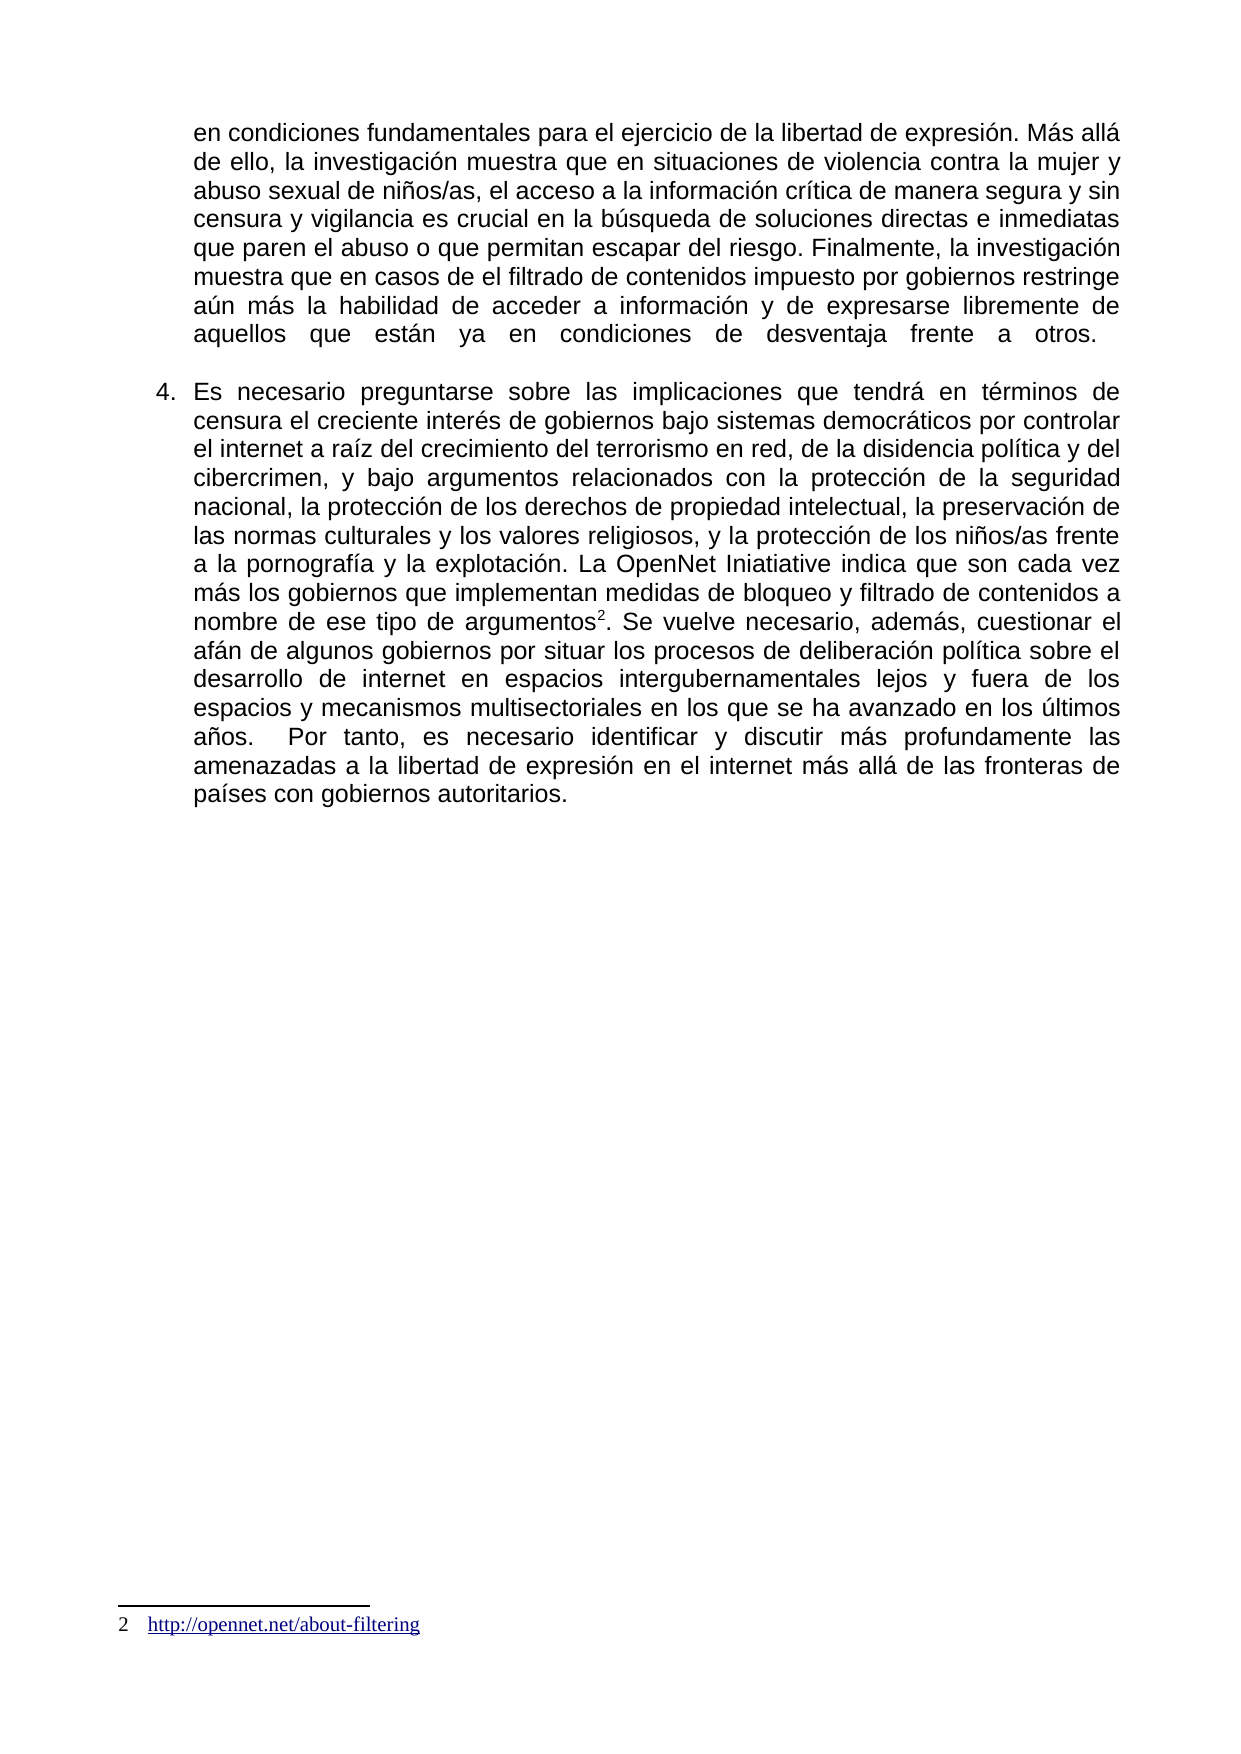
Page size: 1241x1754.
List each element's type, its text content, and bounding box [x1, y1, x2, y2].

list en condiciones fundamentales para el ejercicio de la libertad de expresión. Más allá de ello, la investigación muestra que en situaciones de violencia contra la mujer y abuso sexual de niños/as, el acceso a la información crítica de manera segura y sin censura y vigilancia es crucial en la búsqueda de soluciones directas e inmediatas que paren el abuso o que permitan escapar del riesgo. Finalmente, la investigación muestra que en casos de el filtrado de contenidos impuesto por gobiernos restringe aún más la habilidad de acceder a información y de expresarse libremente de aquellos que están ya en condiciones de desventaja frente a otros. [156, 118, 1122, 377]
list http://opennet.net/about-filtering [118, 1612, 1122, 1636]
list Es necesario preguntarse sobre las implicaciones que tendrá en términos de censura el creciente interés de gobiernos bajo sistemas democráticos por controlar el internet a raíz del crecimiento del terrorismo en red, de la disidencia política y del cibercrimen, y bajo argumentos relacionados con la protección de la seguridad nacional, la protección de los derechos de propiedad intelectual, la preservación de las normas culturales y los valores religiosos, y la protección de los niños/as frente a la pornografía y la explotación. La OpenNet Iniatiative indica que son cada vez más los gobiernos que implementan medidas de bloqueo y filtrado de contenidos a nombre de ese tipo de argumentos. Se vuelve necesario, además, cuestionar el afán de algunos gobiernos por situar los procesos de deliberación política sobre el desarrollo de internet en espacios intergubernamentales lejos y fuera de los espacios y mecanismos multisectoriales en los que se ha avanzado en los últimos años. Por tanto, es necesario identificar y discutir más profundamente las amenazadas a la libertad de expresión en el internet más allá de las fronteras de países con gobiernos autoritarios. [156, 377, 1122, 808]
